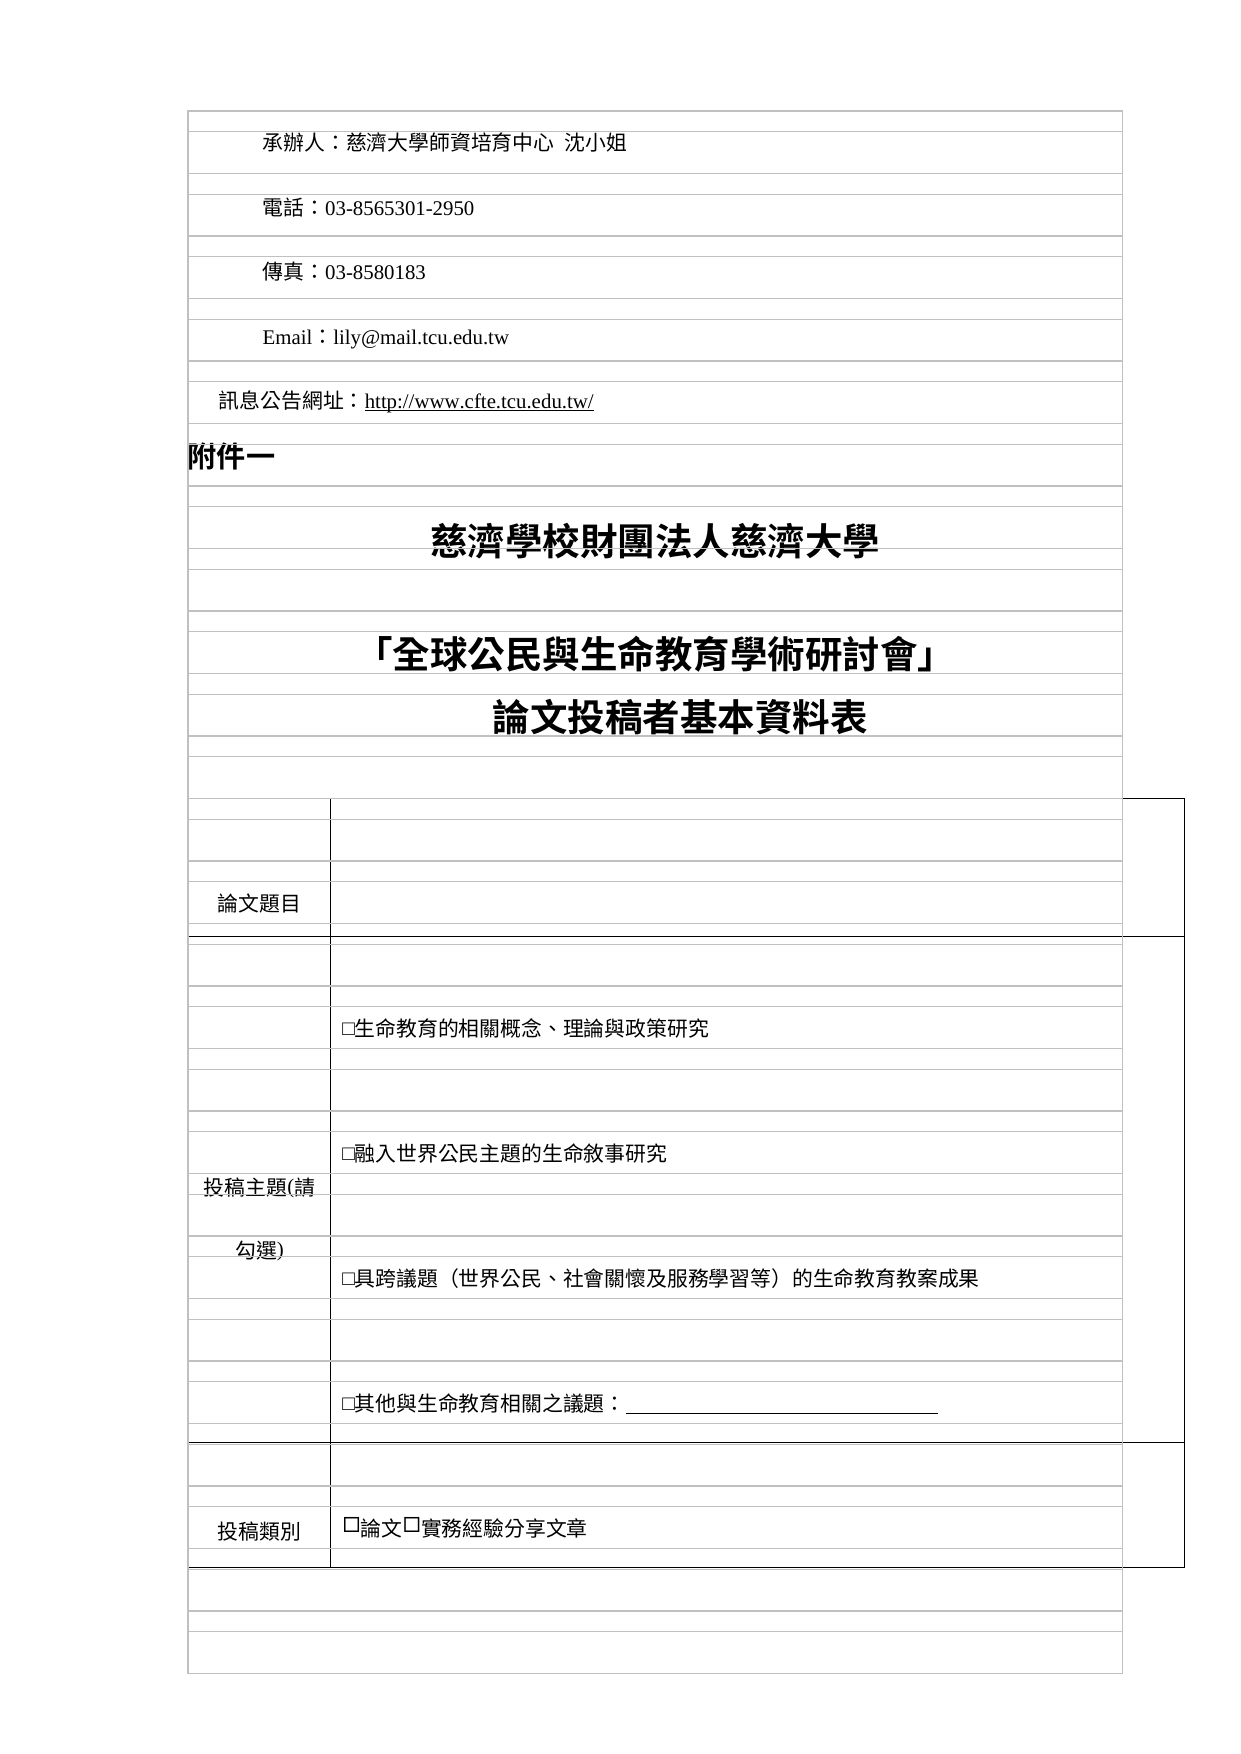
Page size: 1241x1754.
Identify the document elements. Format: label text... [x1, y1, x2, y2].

table_cell 投稿主題(請勾選) [189, 1299, 330, 1319]
text [1123, 175, 1158, 225]
table_cell 投稿主題(請勾選) [189, 987, 330, 1006]
table_cell [331, 1174, 1122, 1194]
text 慈濟學校財團法人慈濟大學 [189, 549, 1122, 566]
table_cell 投稿主題(請勾選) [189, 945, 330, 985]
table_cell [331, 1049, 1122, 1069]
table_header [189, 799, 330, 819]
table_cell 投稿主題(請勾選) [189, 1424, 330, 1442]
text 「全球公民與生命教育學術研討會」 [189, 632, 1122, 673]
table_cell 投稿主題(請勾選) [189, 1112, 330, 1131]
table_header [189, 924, 330, 936]
table_cell [189, 1445, 330, 1485]
text [189, 369, 1122, 381]
table_cell 投稿主題(請勾選) [189, 937, 330, 944]
text [189, 304, 1122, 319]
table_cell [331, 1112, 1122, 1131]
table_cell [331, 987, 1122, 1006]
table_cell [331, 1070, 1122, 1110]
text [237, 688, 1122, 694]
table_cell 投稿主題(請勾選) [189, 1195, 330, 1235]
table_cell □具跨議題（世界公民、社會關懷及服務學習等）的生命教育教案成果 [331, 1257, 1122, 1298]
table_header [331, 882, 1122, 923]
table_cell [331, 1320, 1122, 1360]
table_header [1123, 799, 1184, 936]
text 承辦人：慈濟大學師資培育中心 沈小姐 [189, 132, 1122, 161]
table_cell 投稿主題(請勾選) [189, 1070, 330, 1110]
table_cell [331, 1195, 1122, 1235]
table_cell 投稿主題(請勾選) [189, 1320, 330, 1360]
text [237, 737, 1122, 742]
table_header 論文題目 [189, 882, 330, 923]
text [189, 433, 1122, 444]
table_header [189, 820, 330, 860]
table_cell [331, 1237, 1122, 1256]
table_cell [331, 1362, 1122, 1381]
table_cell 投稿主題(請勾選) [189, 1132, 330, 1173]
table_cell 投稿主題(請勾選) [189, 1382, 330, 1423]
table_header [189, 862, 330, 881]
text [189, 612, 1122, 631]
table_header [331, 820, 1122, 860]
text 論文投稿者基本資料表 [237, 695, 1122, 735]
text [189, 112, 1122, 131]
text [189, 240, 1122, 256]
table_cell 投稿主題(請勾選) [189, 1362, 330, 1381]
table_cell 投稿主題(請勾選) [189, 1007, 330, 1048]
table_cell □其他與生命教育相關之議題： [331, 1382, 1122, 1423]
table_header [331, 799, 1122, 819]
table_cell 投稿主題(請勾選) [189, 1049, 330, 1069]
text Email：lily@mail.tcu.edu.tw [189, 320, 1122, 354]
table_cell [331, 937, 1122, 944]
table_cell [331, 945, 1122, 985]
table_header [331, 862, 1122, 881]
table_cell 投稿主題(請勾選) [189, 1257, 330, 1298]
table_cell □融入世界公民主題的生命敘事研究 [331, 1132, 1122, 1173]
table_cell 投稿類別 [189, 1507, 330, 1548]
table_cell [331, 1424, 1122, 1442]
table_cell [1123, 937, 1184, 1442]
text 傳真：03-8580183 [189, 257, 1122, 290]
text [1123, 111, 1158, 161]
table_cell [1123, 1443, 1184, 1567]
table_cell [331, 1299, 1122, 1319]
table_cell [331, 1487, 1122, 1506]
table_cell 投稿主題(請勾選) [189, 1237, 330, 1256]
text 電話：03-8565301-2950 [189, 195, 1122, 225]
table_cell 論文實務經驗分享文章 [331, 1507, 1122, 1548]
table_cell [331, 1549, 1122, 1567]
table_cell [189, 1487, 330, 1506]
table_header [331, 924, 1122, 936]
text [189, 175, 1122, 194]
text 訊息公告網址：http://www.cfte.tcu.edu.tw/ [189, 382, 1122, 419]
table_cell [189, 1549, 330, 1567]
text [1123, 304, 1158, 354]
text 慈濟學校財團法人慈濟大學 [189, 511, 1122, 548]
text 附件一 [189, 445, 1122, 476]
table_cell 投稿主題(請勾選) [189, 1174, 330, 1194]
table_cell □生命教育的相關概念、理論與政策研究 [331, 1007, 1122, 1048]
table_cell [331, 1445, 1122, 1485]
text [1123, 240, 1158, 290]
